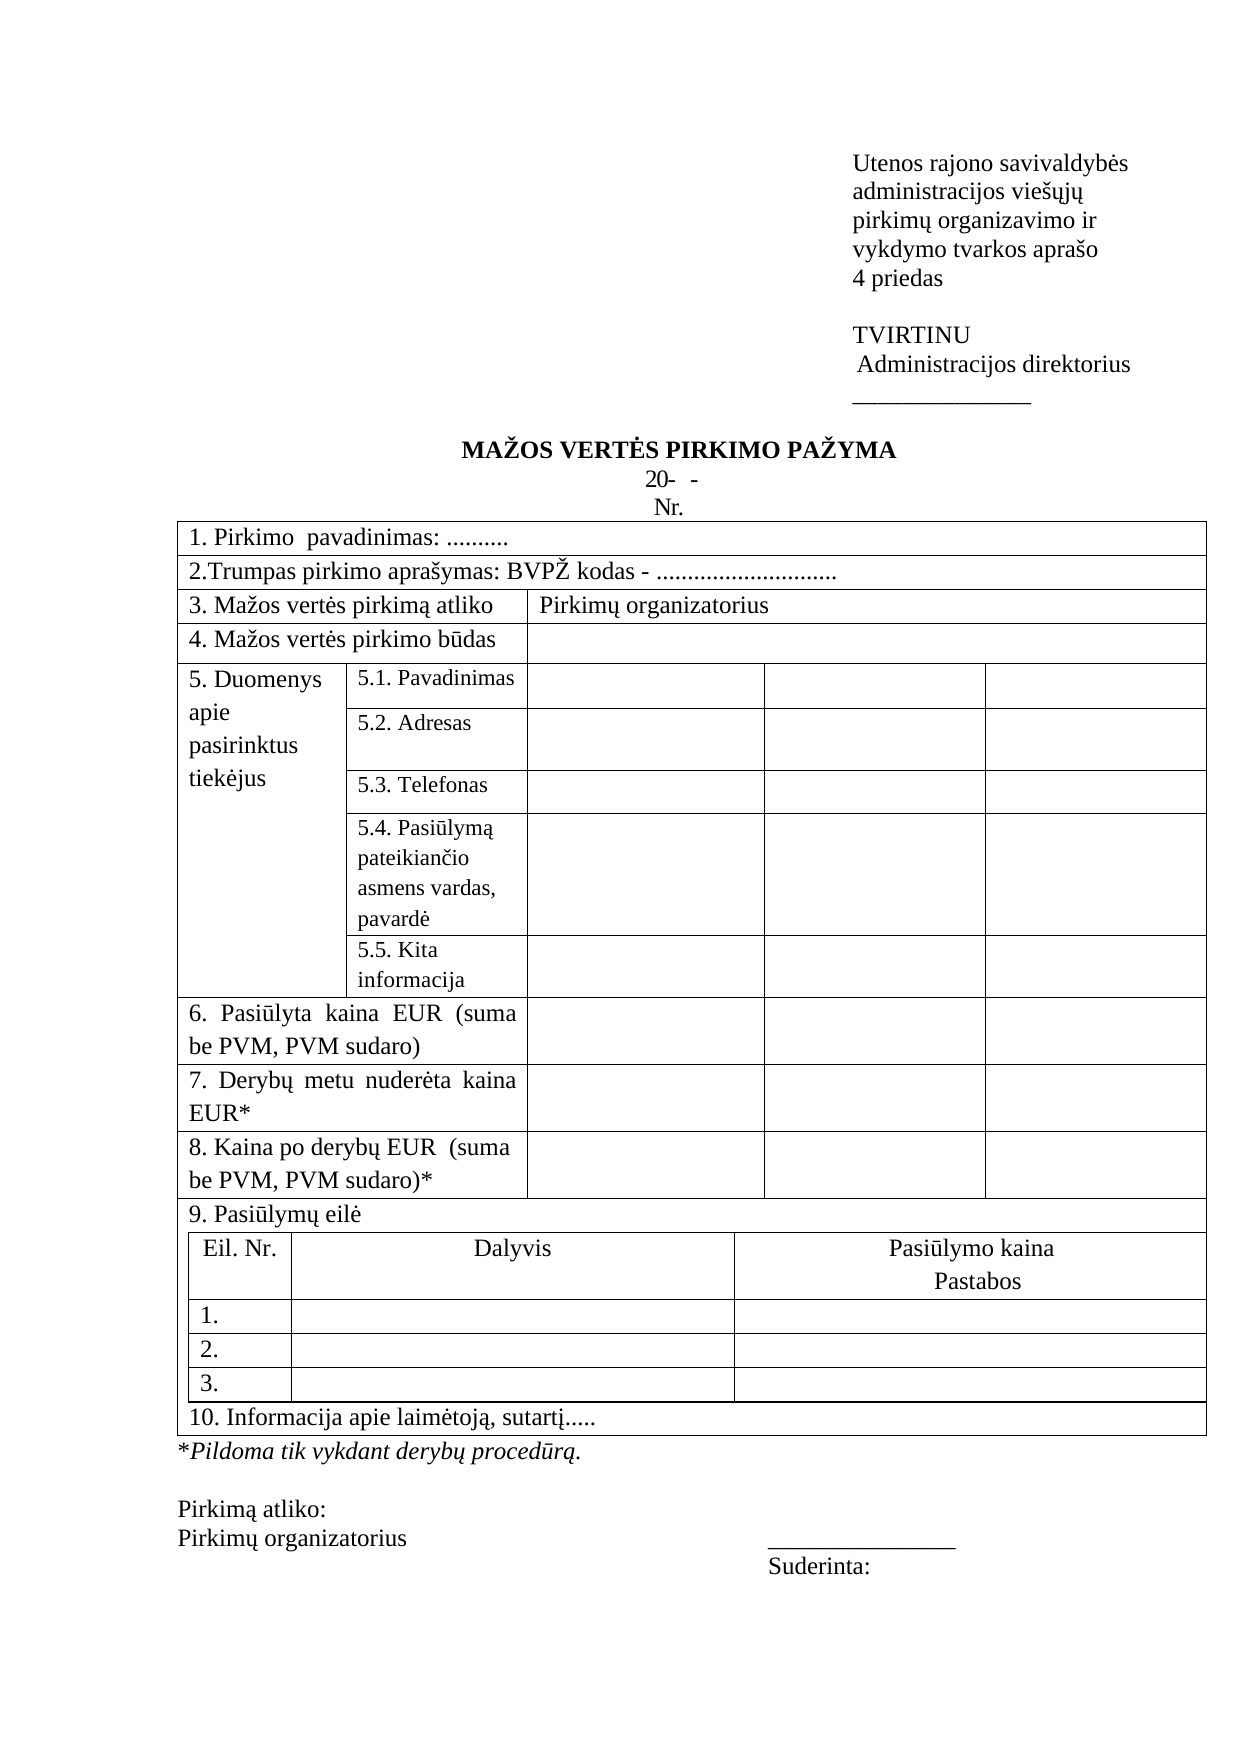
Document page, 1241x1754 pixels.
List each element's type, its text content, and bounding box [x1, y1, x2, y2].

table_cell 6. Pasiūlyta kaina EUR (suma be PVM, PVM sudaro) [178, 998, 527, 1064]
table_cell [528, 624, 1206, 663]
table_cell 7. Derybų metu nuderėta kaina EUR* [178, 1065, 527, 1131]
text Suderinta: [177, 1551, 1181, 1580]
table_cell [765, 709, 985, 769]
table_cell [765, 1132, 985, 1198]
table_cell [528, 814, 764, 935]
table_cell [735, 1334, 1206, 1367]
table_cell 5. Duomenys apie pasirinktus tiekėjus [178, 664, 346, 997]
table_cell [765, 771, 985, 813]
table_cell [986, 936, 1206, 997]
text MAŽOS VERTĖS PIRKIMO PAŽYMA [177, 435, 1181, 464]
table_cell [292, 1368, 734, 1401]
table_cell [986, 771, 1206, 813]
table_cell 2. [189, 1334, 291, 1367]
table_cell [986, 1132, 1206, 1198]
table_cell 9. Pasiūlymų eilė 10. Informacija apie laimėtoją, sutartį..... [178, 1199, 1206, 1435]
table_header 1. Pirkimo pavadinimas: .......... [178, 522, 1206, 555]
text Nr. [177, 492, 1167, 521]
table_cell [528, 998, 764, 1064]
text TVIRTINU [717, 320, 1181, 349]
table_cell [765, 936, 985, 997]
table_cell 5.2. Adresas [347, 709, 527, 769]
table_cell [292, 1300, 734, 1333]
table_cell [765, 814, 985, 935]
text *Pildoma tik vykdant derybų procedūrą. [177, 1436, 1181, 1465]
text 4 priedas [852, 263, 1181, 291]
table_cell [528, 771, 764, 813]
text Utenos rajono savivaldybės [852, 148, 1181, 176]
table_cell [528, 709, 764, 769]
table_cell [735, 1300, 1206, 1333]
table_cell [528, 664, 764, 708]
table_cell [528, 936, 764, 997]
table_header Eil. Nr. [189, 1233, 291, 1299]
table_cell [986, 709, 1206, 769]
table_cell [735, 1368, 1206, 1401]
text Pirkimą atliko: [177, 1494, 1181, 1523]
text Administracijos direktorius [177, 349, 1171, 378]
text Pirkimų organizatorius _______________ [177, 1523, 1181, 1551]
table_cell [528, 1132, 764, 1198]
table_cell [765, 998, 985, 1064]
table_cell [765, 664, 985, 708]
table_cell [986, 1065, 1206, 1131]
text vykdymo tvarkos aprašo [852, 234, 1181, 263]
table_header Dalyvis [292, 1233, 734, 1299]
table_cell 5.3. Telefonas [347, 771, 527, 813]
table_cell 5.1. Pavadinimas [347, 664, 527, 708]
table_cell [292, 1334, 734, 1367]
table_cell 8. Kaina po derybų EUR (suma be PVM, PVM sudaro)* [178, 1132, 527, 1198]
table_cell 3. [189, 1368, 291, 1401]
table_header Pasiūlymo kaina Pastabos [735, 1233, 1206, 1299]
table_cell [765, 1065, 985, 1131]
table_cell 4. Mažos vertės pirkimo būdas [178, 624, 527, 663]
table_cell [986, 998, 1206, 1064]
table_cell [986, 814, 1206, 935]
table_cell [528, 1065, 764, 1131]
table_cell 5.4. Pasiūlymą pateikiančio asmens vardas, pavardė [347, 814, 527, 935]
text 20- - [177, 464, 1167, 492]
text administracijos viešųjų [852, 176, 1181, 205]
table_cell 2.Trumpas pirkimo aprašymas: BVPŽ kodas - ............................. [178, 556, 1206, 589]
table_cell [986, 664, 1206, 708]
table_cell 1. [189, 1300, 291, 1333]
table_cell 5.5. Kita informacija [347, 936, 527, 997]
table_cell Pirkimų organizatorius [528, 590, 1206, 623]
text ______________ [196, 378, 1181, 406]
text pirkimų organizavimo ir [852, 205, 1181, 234]
table_cell 3. Mažos vertės pirkimą atliko [178, 590, 527, 623]
